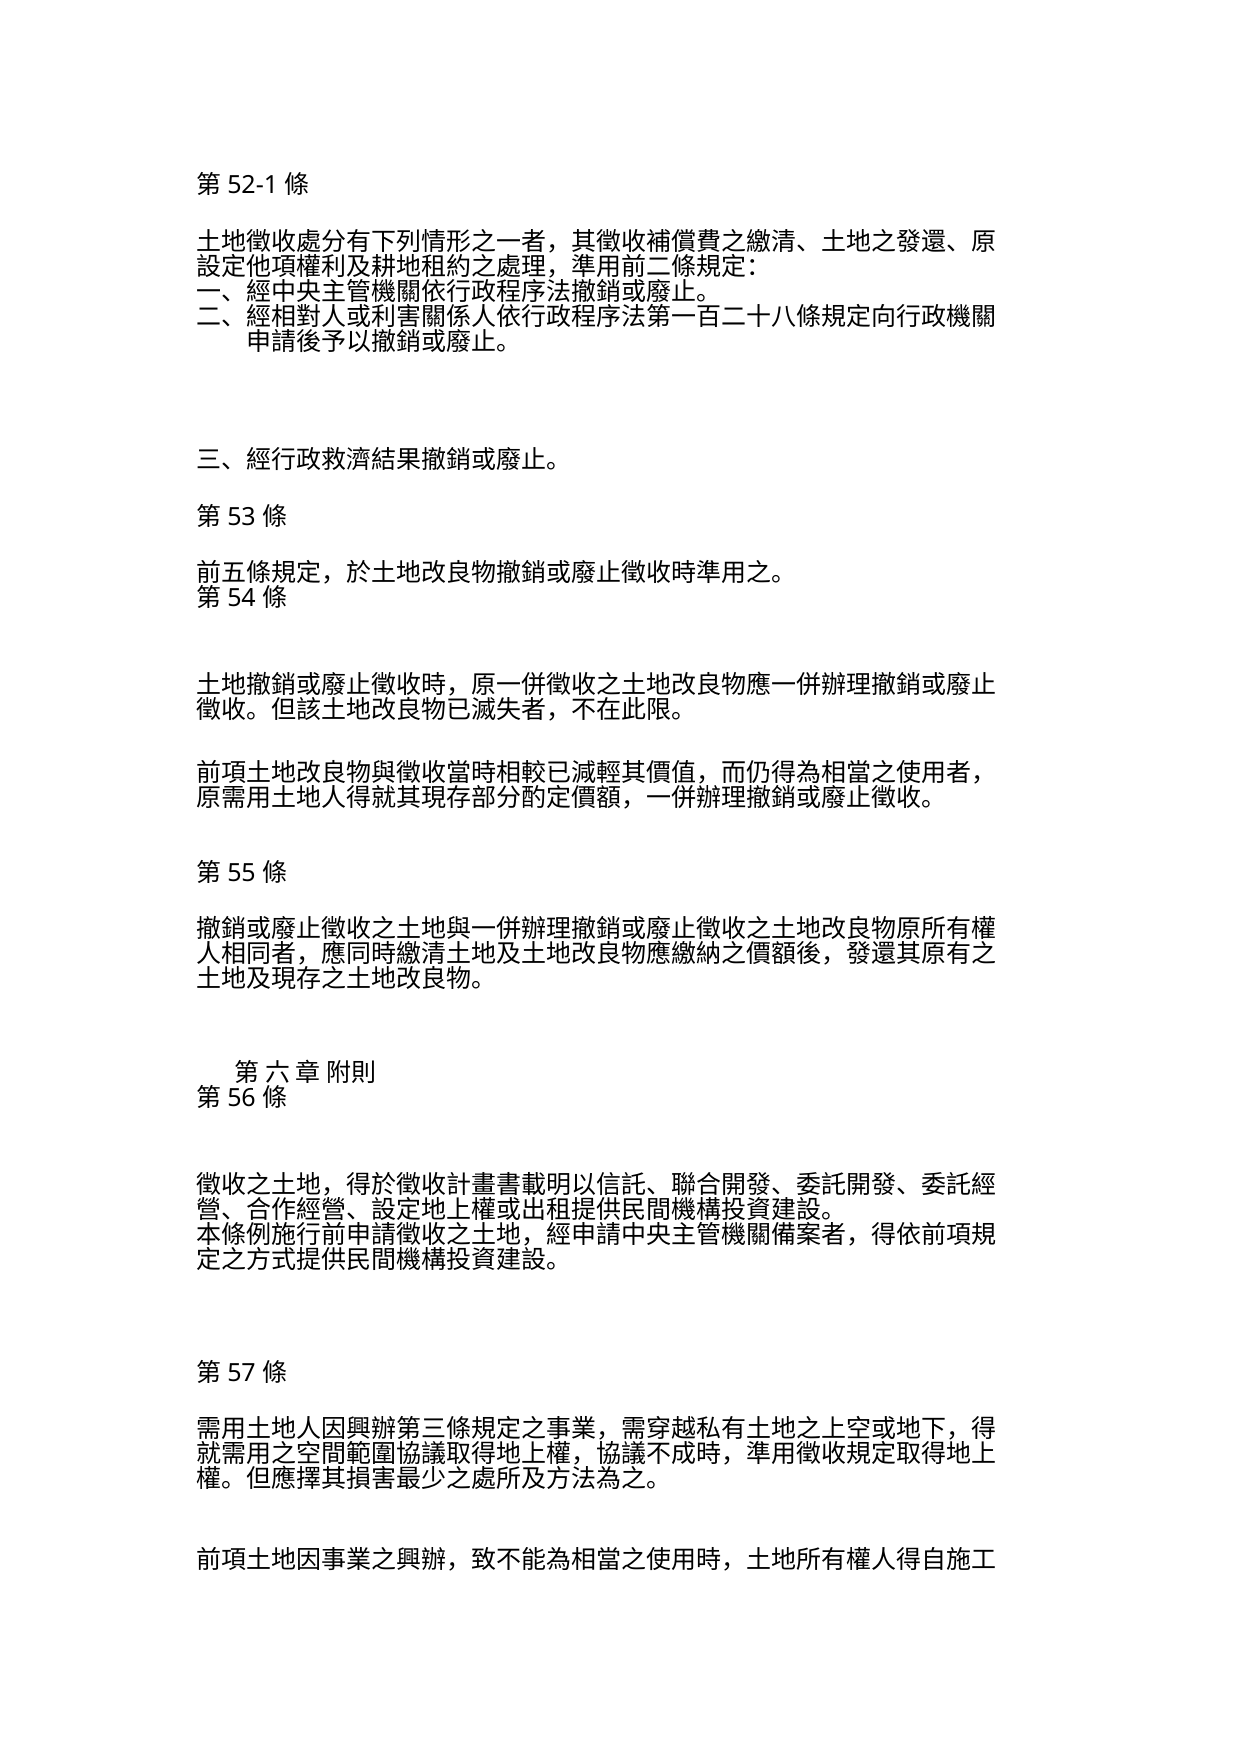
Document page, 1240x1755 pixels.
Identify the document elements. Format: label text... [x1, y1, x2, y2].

text 三、經行政救濟結果撤銷或廢止。 [196, 449, 610, 474]
text 前五條規定，於土地改良物撤銷或廢止徵收時準用之。 [196, 561, 869, 586]
text 撤銷或廢止徵收之土地與一併辦理撤銷或廢止徵收之土地改良物原所有權 [196, 918, 1099, 943]
text 原需用土地人得就其現存部分酌定價額，一併辦理撤銷或廢止徵收。 [196, 786, 1099, 811]
text 第 54 條 [196, 586, 869, 611]
text 第 56 條 [196, 1086, 416, 1111]
text 前項土地改良物與徵收當時相較已減輕其價值，而仍得為相當之使用者， [196, 761, 1099, 786]
text 二、經相對人或利害關係人依行政程序法第一百二十八條規定向行政機關 [196, 305, 1099, 330]
text 設定他項權利及耕地租約之處理，準用前二條規定： [196, 255, 1099, 280]
text 一、經中央主管機關依行政程序法撤銷或廢止。 [196, 280, 1099, 305]
text 第 52-1 條 [196, 174, 341, 199]
text 第 55 條 [196, 861, 316, 886]
text 第 53 條 [196, 505, 316, 530]
text 就需用之空間範圍協議取得地上權，協議不成時，準用徵收規定取得地上 [196, 1443, 1099, 1468]
text 土地及現存之土地改良物。 [196, 968, 1099, 993]
text 申請後予以撤銷或廢止。 [246, 330, 1099, 355]
text 人相同者，應同時繳清土地及土地改良物應繳納之價額後，發還其原有之 [196, 943, 1099, 968]
text 定之方式提供民間機構投資建設。 [196, 1249, 1099, 1274]
text 前項土地因事業之興辦，致不能為相當之使用時，土地所有權人得自施工 [196, 1549, 1099, 1574]
text 第 六 章 附則 [234, 1061, 416, 1086]
text 需用土地人因興辦第三條規定之事業，需穿越私有土地之上空或地下，得 [196, 1418, 1099, 1443]
text 徵收之土地，得於徵收計畫書載明以信託、聯合開發、委託開發、委託經 [196, 1174, 1099, 1199]
text 營、合作經營、設定地上權或出租提供民間機構投資建設。 [196, 1199, 1099, 1224]
text 第 57 條 [196, 1361, 316, 1386]
text 土地撤銷或廢止徵收時，原一併徵收之土地改良物應一併辦理撤銷或廢止 [196, 674, 1099, 699]
text 本條例施行前申請徵收之土地，經申請中央主管機關備案者，得依前項規 [196, 1224, 1099, 1249]
text 權。但應擇其損害最少之處所及方法為之。 [196, 1468, 1099, 1493]
text 徵收。但該土地改良物已滅失者，不在此限。 [196, 699, 1099, 724]
text 土地徵收處分有下列情形之一者，其徵收補償費之繳清、土地之發還、原 [196, 230, 1099, 255]
